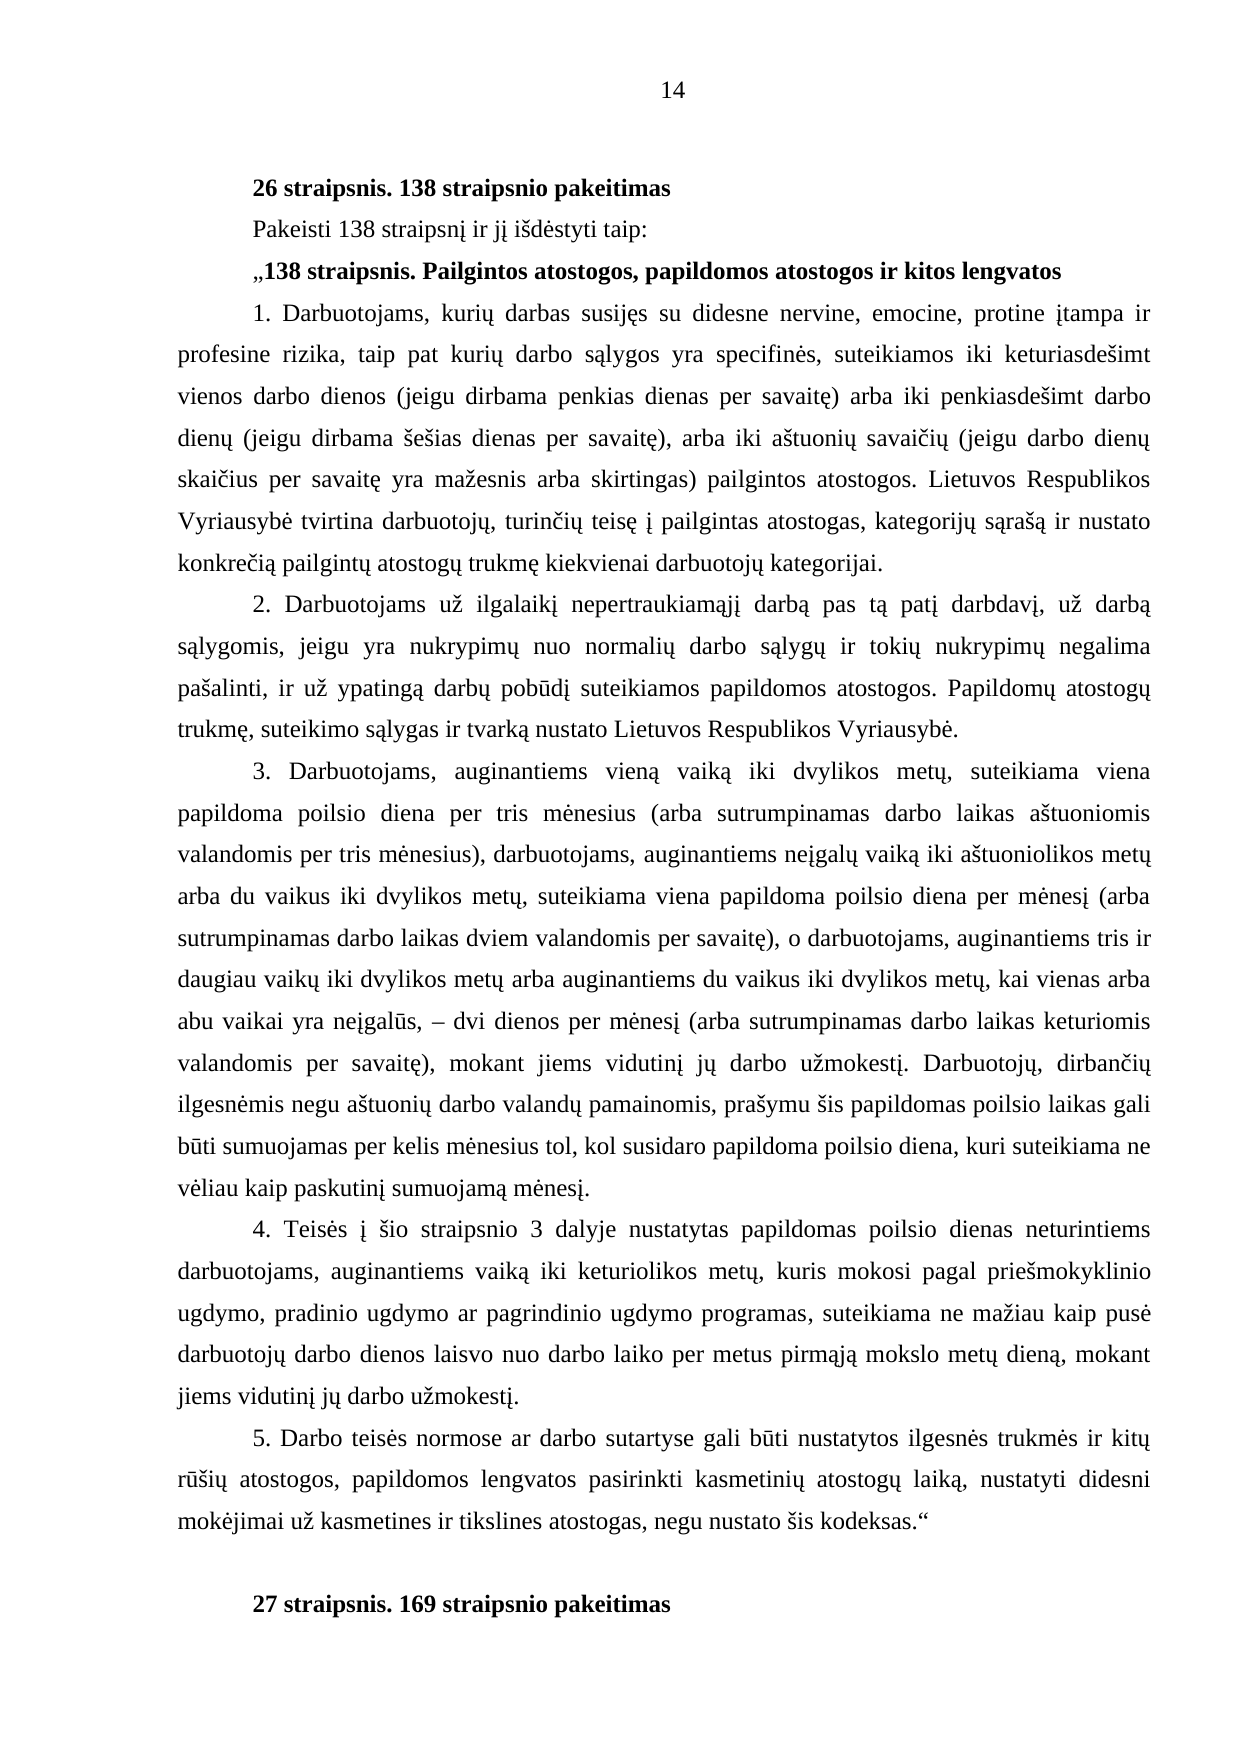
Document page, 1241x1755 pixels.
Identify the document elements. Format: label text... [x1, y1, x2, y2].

text Pakeisti 138 straipsnį ir jį išdėstyti taip: [177, 201, 1152, 243]
text 4. Teisės į šio straipsnio 3 dalyje nustatytas papildomas poilsio dienas neturintiems darbuotojams, auginantiems vaiką iki keturiolikos metų, kuris mokosi pagal priešmokyklinio ugdymo, pradinio ugdymo ar pagrindinio ugdymo programas, suteikiama ne mažiau kaip pusė darbuotojų darbo dienos laisvo nuo darbo laiko per metus pirmąją mokslo metų dieną, mokant jiems vidutinį jų darbo užmokestį. [177, 1201, 1152, 1410]
text 5. Darbo teisės normose ar darbo sutartyse gali būti nustatytos ilgesnės trukmės ir kitų rūšių atostogos, papildomos lengvatos pasirinkti kasmetinių atostogų laiką, nustatyti didesni mokėjimai už kasmetines ir tikslines atostogas, negu nustato šis kodeksas.“ [177, 1410, 1152, 1535]
text 3. Darbuotojams, auginantiems vieną vaiką iki dvylikos metų, suteikiama viena papildoma poilsio diena per tris mėnesius (arba sutrumpinamas darbo laikas aštuoniomis valandomis per tris mėnesius), darbuotojams, auginantiems neįgalų vaiką iki aštuoniolikos metų arba du vaikus iki dvylikos metų, suteikiama viena papildoma poilsio diena per mėnesį (arba sutrumpinamas darbo laikas dviem valandomis per savaitę), o darbuotojams, auginantiems tris ir daugiau vaikų iki dvylikos metų arba auginantiems du vaikus iki dvylikos metų, kai vienas arba abu vaikai yra neįgalūs, – dvi dienos per mėnesį (arba sutrumpinamas darbo laikas keturiomis valandomis per savaitę), mokant jiems vidutinį jų darbo užmokestį. Darbuotojų, dirbančių ilgesnėmis negu aštuonių darbo valandų pamainomis, prašymu šis papildomas poilsio laikas gali būti sumuojamas per kelis mėnesius tol, kol susidaro papildoma poilsio diena, kuri suteikiama ne vėliau kaip paskutinį sumuojamą mėnesį. [177, 743, 1152, 1201]
text 1. Darbuotojams, kurių darbas susijęs su didesne nervine, emocine, protine įtampa ir profesine rizika, taip pat kurių darbo sąlygos yra specifinės, suteikiamos iki keturiasdešimt vienos darbo dienos (jeigu dirbama penkias dienas per savaitę) arba iki penkiasdešimt darbo dienų (jeigu dirbama šešias dienas per savaitę), arba iki aštuonių savaičių (jeigu darbo dienų skaičius per savaitę yra mažesnis arba skirtingas) pailgintos atostogos. Lietuvos Respublikos Vyriausybė tvirtina darbuotojų, turinčių teisę į pailgintas atostogas, kategorijų sąrašą ir nustato konkrečią pailgintų atostogų trukmę kiekvienai darbuotojų kategorijai. [177, 285, 1152, 576]
text 2. Darbuotojams už ilgalaikį nepertraukiamąjį darbą pas tą patį darbdavį, už darbą sąlygomis, jeigu yra nukrypimų nuo normalių darbo sąlygų ir tokių nukrypimų negalima pašalinti, ir už ypatingą darbų pobūdį suteikiamos papildomos atostogos. Papildomų atostogų trukmę, suteikimo sąlygas ir tvarką nustato Lietuvos Respublikos Vyriausybė. [177, 576, 1152, 743]
subtitle „138 straipsnis. Pailgintos atostogos, papildomos atostogos ir kitos lengvatos [177, 243, 1152, 285]
text 27 straipsnis. 169 straipsnio pakeitimas [177, 1576, 1152, 1618]
text 26 straipsnis. 138 straipsnio pakeitimas [177, 160, 1152, 201]
